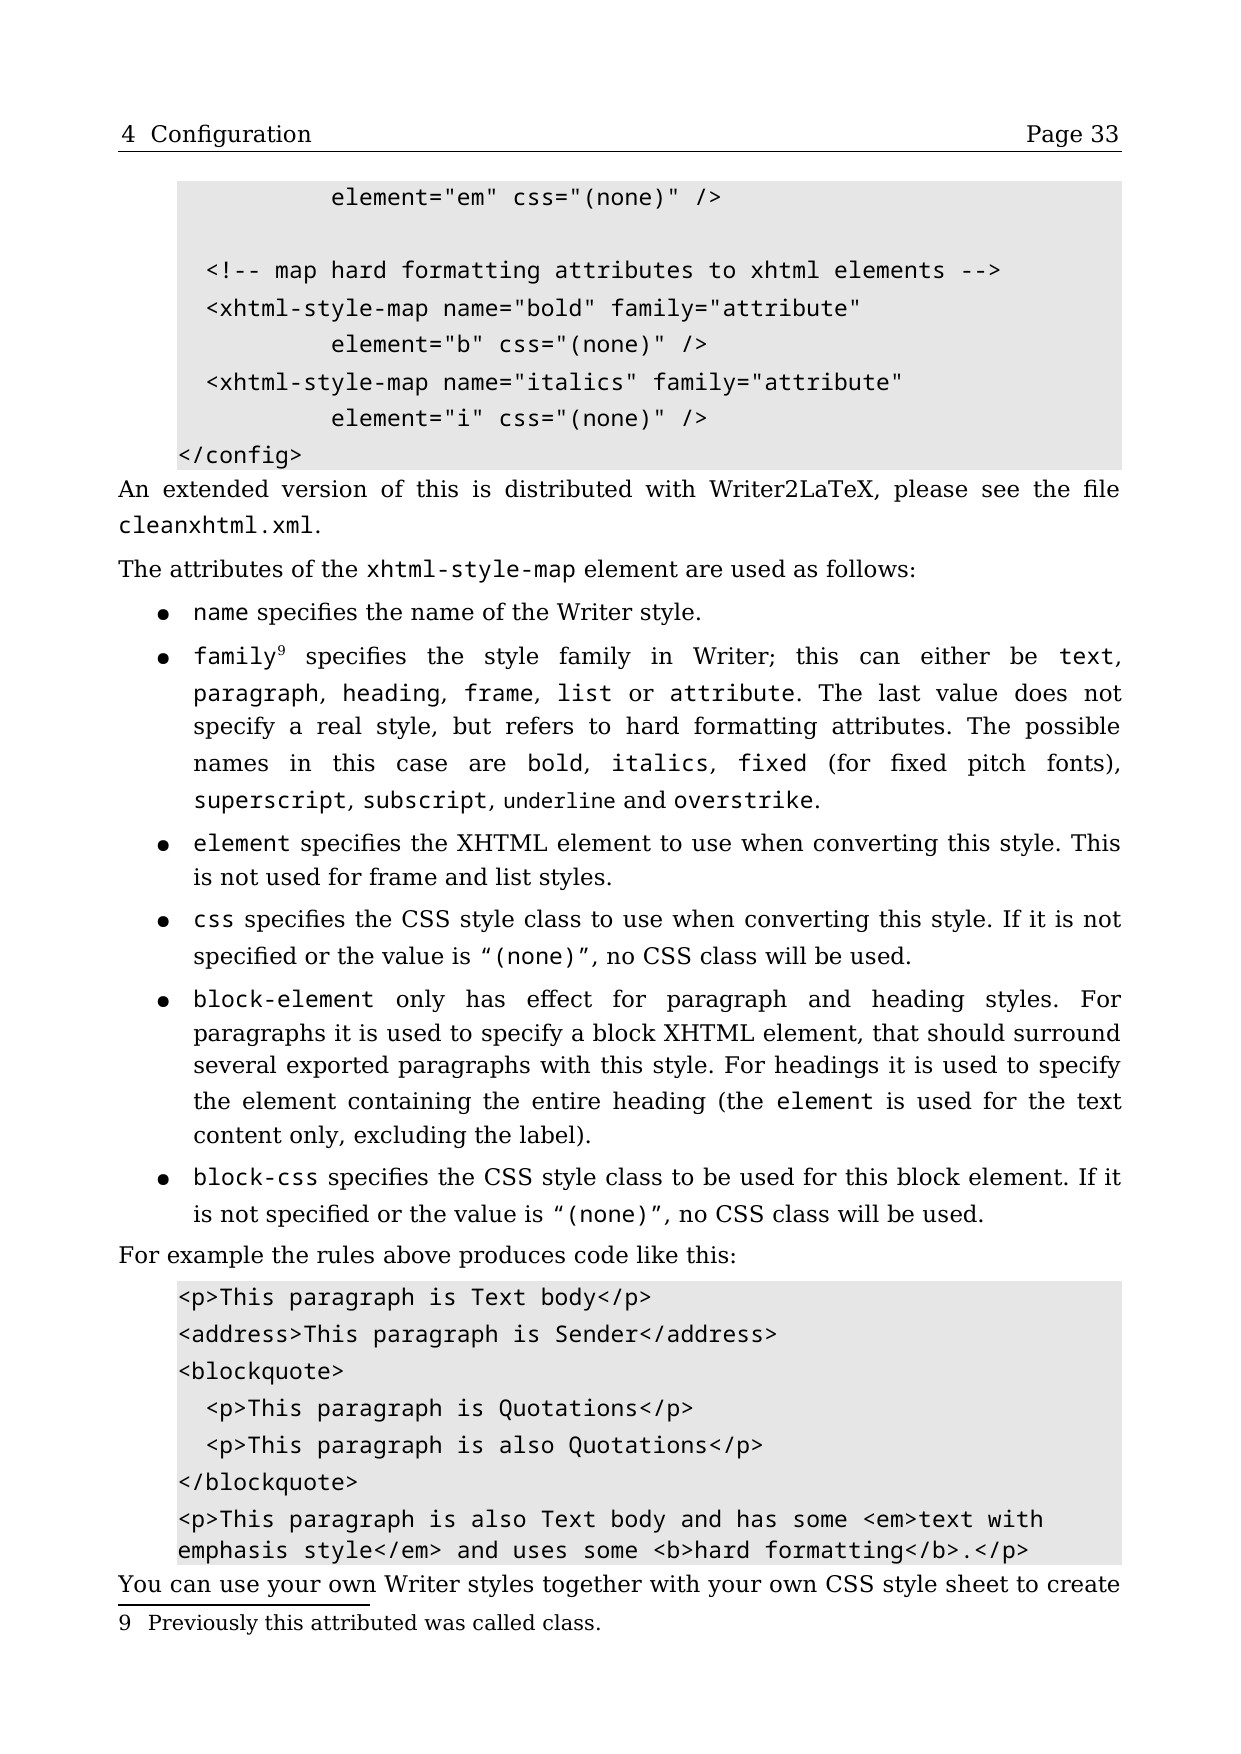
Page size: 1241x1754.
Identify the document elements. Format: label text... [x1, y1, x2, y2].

text <xhtml-style-map name="italics" family="attribute" [177, 365, 1122, 396]
text </config> [177, 439, 1122, 470]
text </blockquote> [177, 1466, 1122, 1497]
text element="b" css="(none)" /> [177, 328, 1122, 359]
list element specifies the XHTML element to use when converting this style. This is not used for frame and list styles. [156, 827, 1122, 890]
list Previously this attributed was called class. [118, 1611, 1122, 1636]
text An extended version of this is distributed with Writer2LaTeX, please see the file cleanxhtml.xml. [118, 476, 1122, 541]
list block-element only has effect for paragraph and heading styles. For paragraphs it is used to specify a block XHTML element, that should surround several exported paragraphs with this style. For headings it is used to specify the element containing the entire heading (the element is used for the text content only, excluding the label). [156, 983, 1122, 1148]
text element="i" css="(none)" /> [177, 402, 1122, 433]
text <p>This paragraph is Quotations</p> [177, 1392, 1122, 1423]
text <!-- map hard formatting attributes to xhtml elements --> [177, 254, 1122, 286]
text element="em" css="(none)" /> [177, 181, 1122, 212]
text The attributes of the xhtml-style-map element are used as follows: [118, 553, 1122, 584]
list family specifies the style family in Writer; this can either be text, paragraph, heading, frame, list or attribute. The last value does not specify a real style, but refers to hard formatting attributes. The possible names in this case are bold, italics, fixed (for fixed pitch fonts), superscript, subscript, underline and overstrike. [156, 640, 1122, 815]
text <blockquote> [177, 1355, 1122, 1386]
list css specifies the CSS style class to use when converting this style. If it is not specified or the value is “(none)”, no CSS class will be used. [156, 903, 1122, 971]
text <xhtml-style-map name="bold" family="attribute" [177, 291, 1122, 322]
text <p>This paragraph is also Text body and has some <em>text with emphasis style</em> and uses some <b>hard formatting</b>.</p> [177, 1503, 1122, 1565]
text <address>This paragraph is Sender</address> [177, 1318, 1122, 1349]
list block-css specifies the CSS style class to be used for this block element. If it is not specified or the value is “(none)”, no CSS class will be used. [156, 1161, 1122, 1229]
text You can use your own Writer styles together with your own CSS style sheet to create [118, 1571, 1122, 1598]
text For example the rules above produces code like this: [118, 1242, 1122, 1268]
list name specifies the name of the Writer style. [156, 596, 1122, 627]
text <p>This paragraph is Text body</p> [177, 1281, 1122, 1312]
text <p>This paragraph is also Quotations</p> [177, 1429, 1122, 1460]
